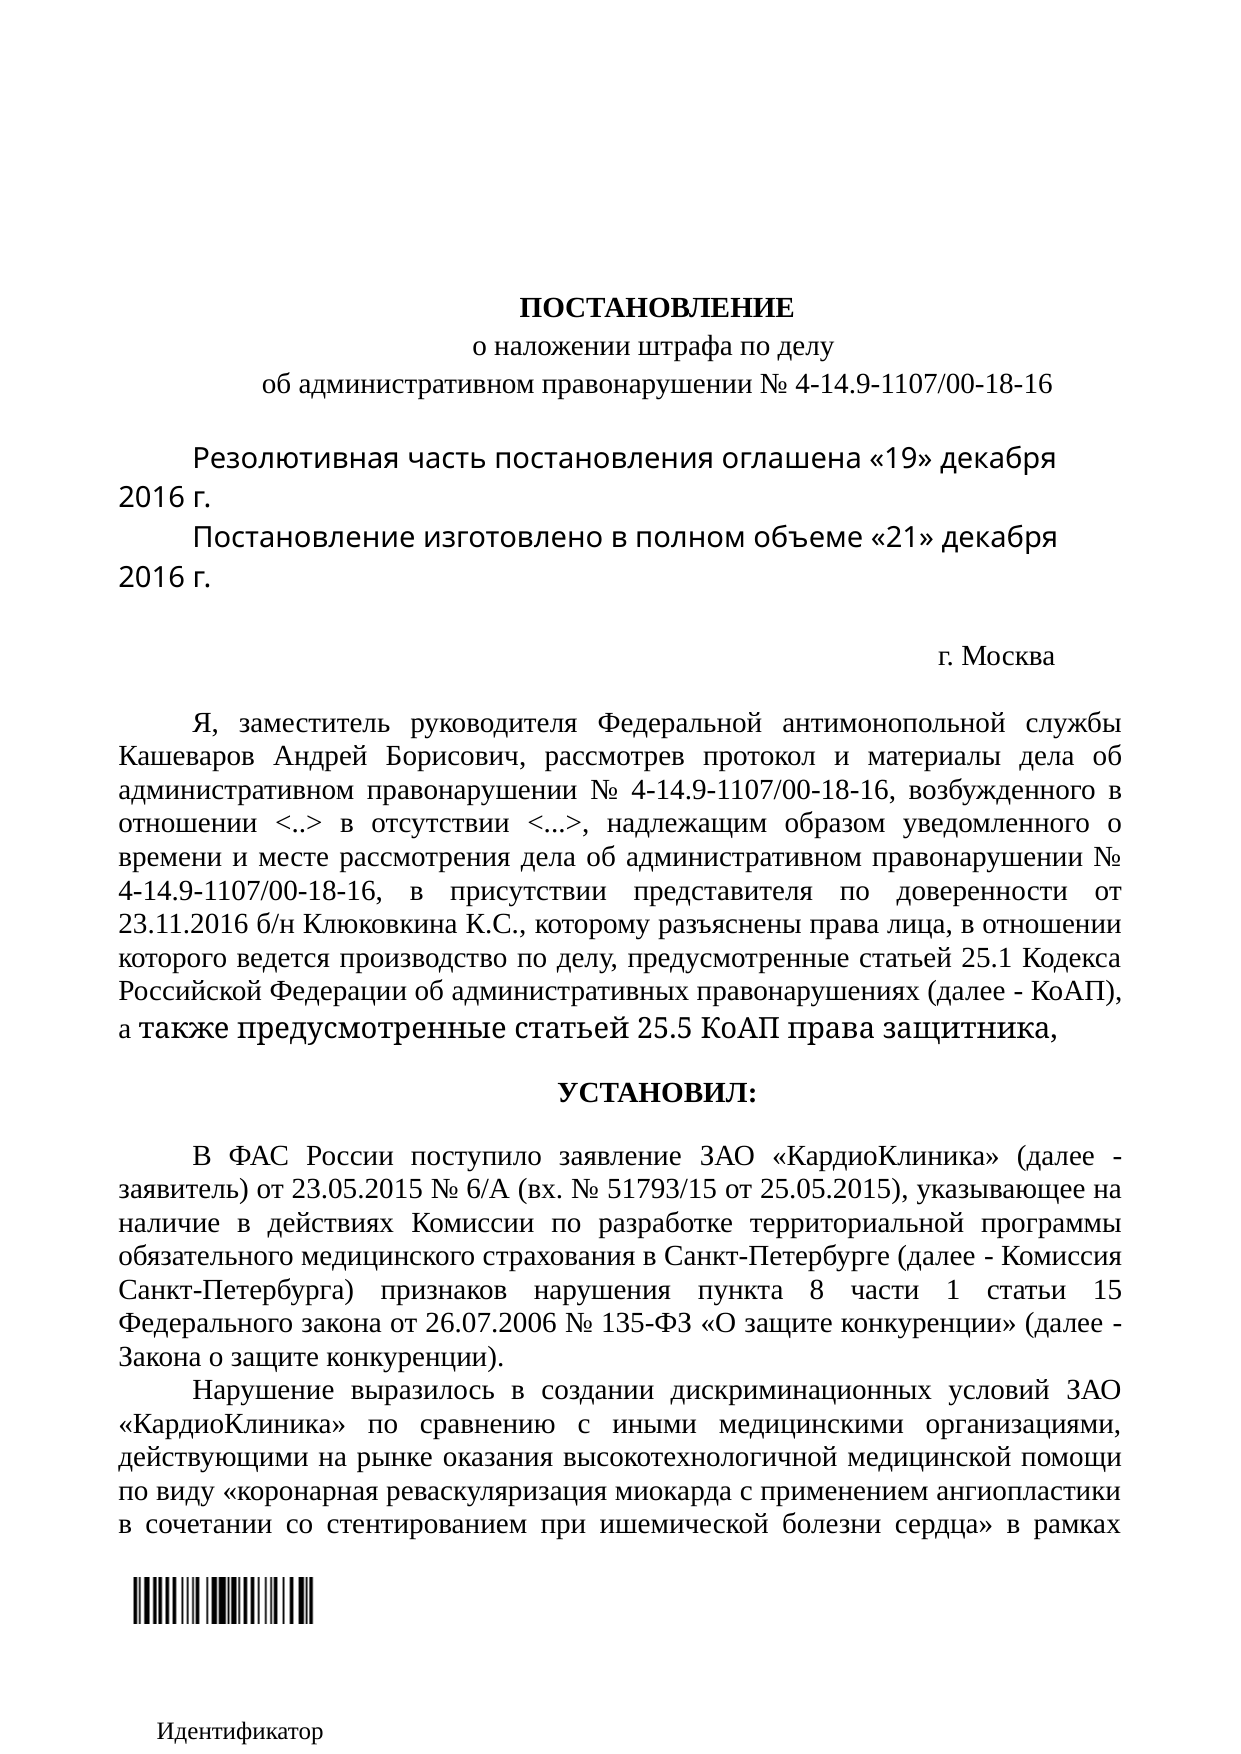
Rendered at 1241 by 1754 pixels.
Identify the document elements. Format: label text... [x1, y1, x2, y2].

text УСТАНОВИЛ: [118, 1075, 1122, 1109]
text г. Москва [118, 634, 1122, 671]
text Нарушение выразилось в создании дискриминационных условий ЗАО «КардиоКлиника» по сравнению с иными медицинскими организациями, действующими на рынке оказания высокотехнологичной медицинской помощи по виду «коронарная реваскуляризация миокарда с применением ангиопластики в сочетании со стентированием при ишемической болезни сердца» в рамках [118, 1372, 1122, 1540]
text о наложении штрафа по делу [118, 324, 1122, 361]
text об административном правонарушении № 4-14.9-1107/00-18-16 [118, 361, 1122, 399]
text Резолютивная часть постановления оглашена «19» декабря 2016 г. [118, 437, 1122, 516]
text Постановление изготовлено в полном объеме «21» декабря 2016 г. [118, 516, 1122, 596]
text В ФАС России поступило заявление ЗАО «КардиоКлиника» (далее - заявитель) от 23.05.2015 № 6/А (вх. № 51793/15 от 25.05.2015), указывающее на наличие в действиях Комиссии по разработке территориальной программы обязательного медицинского страхования в Санкт-Петербурге (далее - Комиссия Санкт-Петербурга) признаков нарушения пункта 8 части 1 статьи 15 Федерального закона от 26.07.2006 № 135-ФЗ «О защите конкуренции» (далее - Закона о защите конкуренции). [118, 1138, 1122, 1372]
text ПОСТАНОВЛЕНИЕ [118, 286, 1122, 324]
text Я, заместитель руководителя Федеральной антимонопольной службы Кашеваров Андрей Борисович, рассмотрев протокол и материалы дела об административном правонарушении № 4-14.9-1107/00-18-16, возбужденного в отношении <..> в отсутствии <...>, надлежащим образом уведомленного о времени и месте рассмотрения дела об административном правонарушении № 4-14.9-1107/00-18-16, в присутствии представителя по доверенности от 23.11.2016 б/н Клюковкина К.С., которому разъяснены права лица, в отношении которого ведется производство по делу, предусмотренные статьей 25.1 Кодекса Российской Федерации об административных правонарушениях (далее - КоАП), а также предусмотренные статьей 25.5 КоАП права защитника, [118, 705, 1122, 1047]
picture [118, 1577, 331, 1624]
